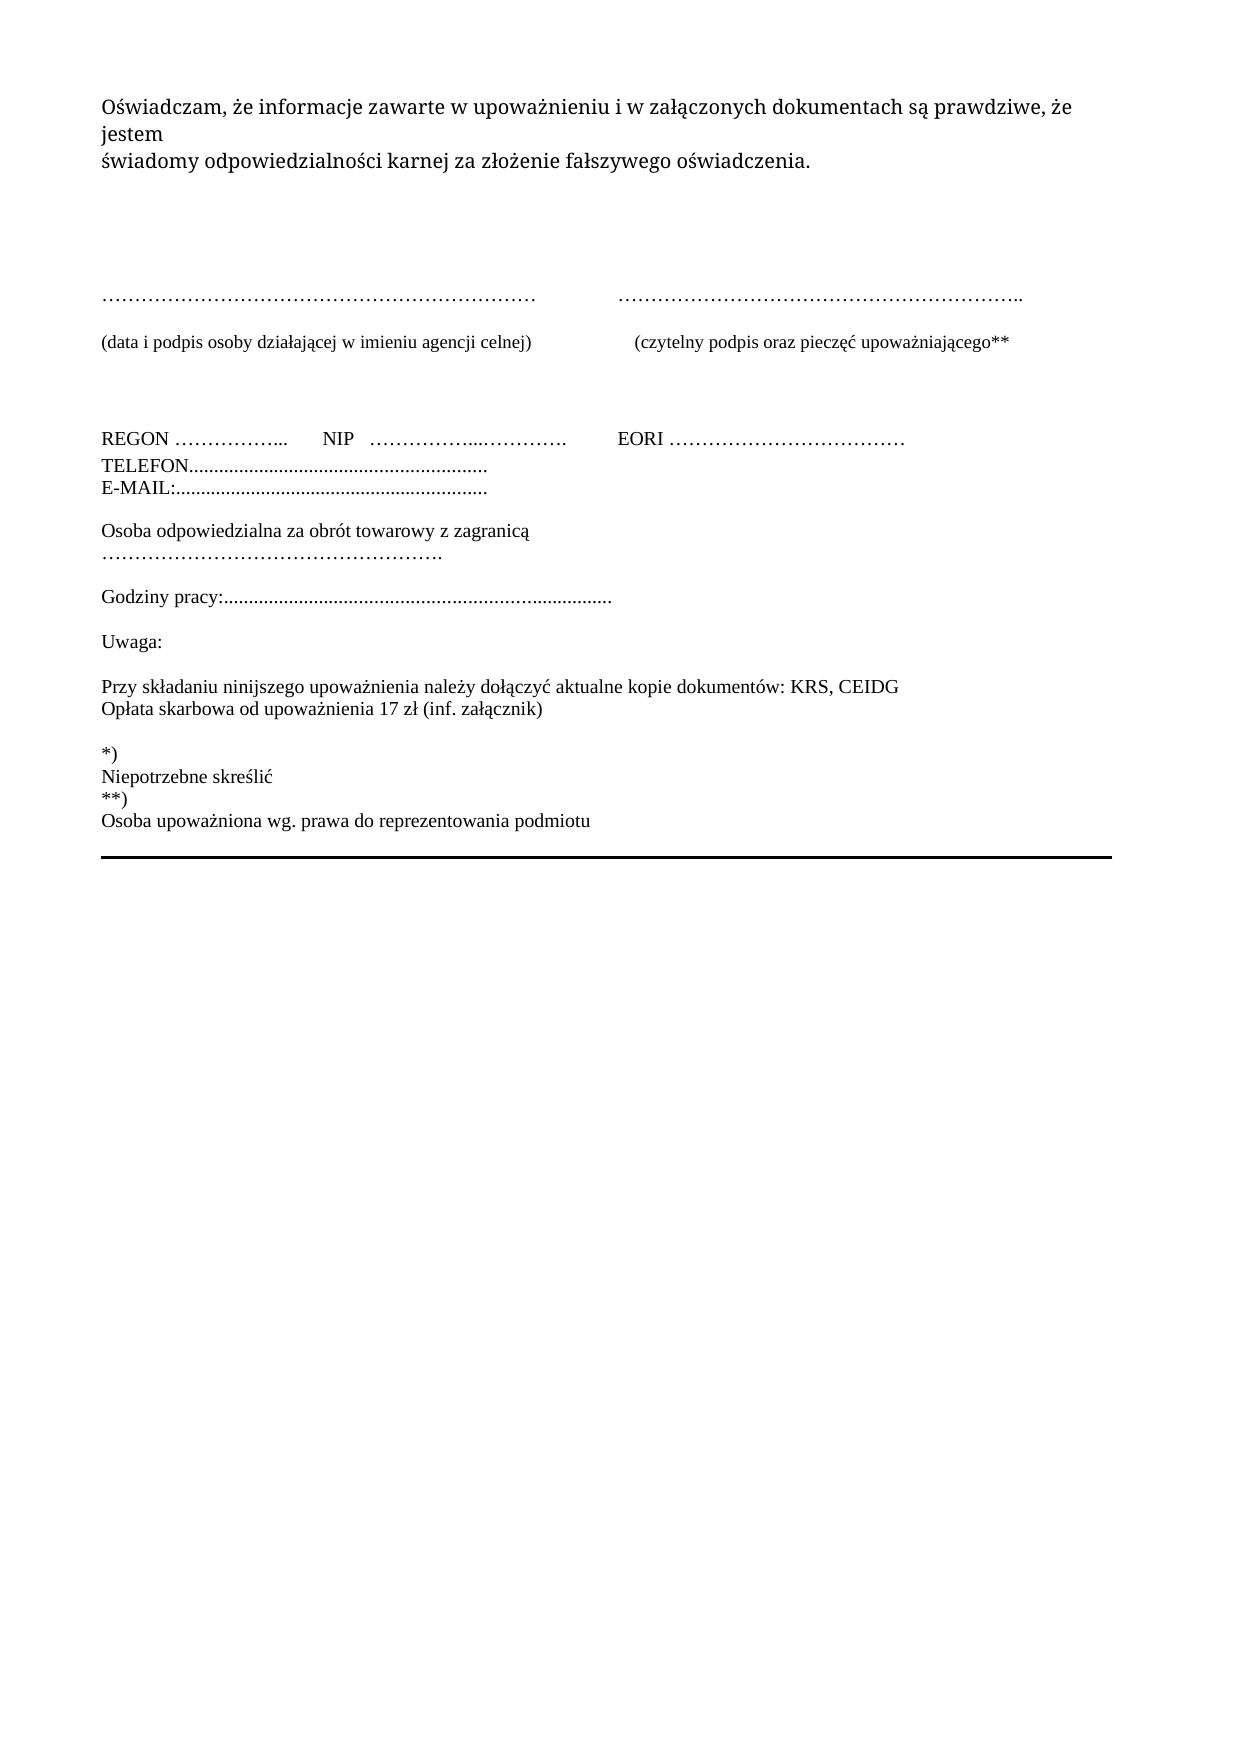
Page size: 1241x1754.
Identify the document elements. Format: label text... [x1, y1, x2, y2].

text świadomy odpowiedzialności karnej za złożenie fałszywego oświadczenia. [101, 147, 1112, 175]
text REGON ……………... NIP ……………...…………. EORI ……………………………… [101, 407, 1112, 455]
text Godziny pracy: ....... [101, 586, 1112, 608]
text *) [101, 743, 1112, 765]
text Oświadczam, że informacje zawarte w upoważnieniu i w załączonych dokumentach są prawdziwe, że jestem [101, 93, 1112, 147]
text ……………………………………………. [101, 542, 1112, 564]
text **) [101, 788, 1112, 810]
text Uwaga: [101, 630, 1112, 653]
text TELEFON [101, 455, 1112, 477]
text Opłata skarbowa od upoważnienia 17 zł (inf. załącznik) [101, 698, 1112, 720]
text Przy składaniu ninijszego upoważnienia należy dołączyć aktualne kopie dokumentów: KRS, CEIDG [101, 675, 1112, 698]
text E-MAIL: [101, 477, 1112, 498]
text (data i podpis osoby działającej w imieniu agencji celnej) (czytelny podpis oraz pieczęć upoważniającego** [101, 311, 1112, 359]
text ………………………………………………………… …………………………………………………….. [101, 263, 1112, 311]
text Osoba odpowiedzialna za obrót towarowy z zagranicą [101, 520, 1112, 542]
text Osoba upoważniona wg. prawa do reprezentowania podmiotu [101, 810, 1112, 832]
text Niepotrzebne skreślić [101, 765, 1112, 788]
